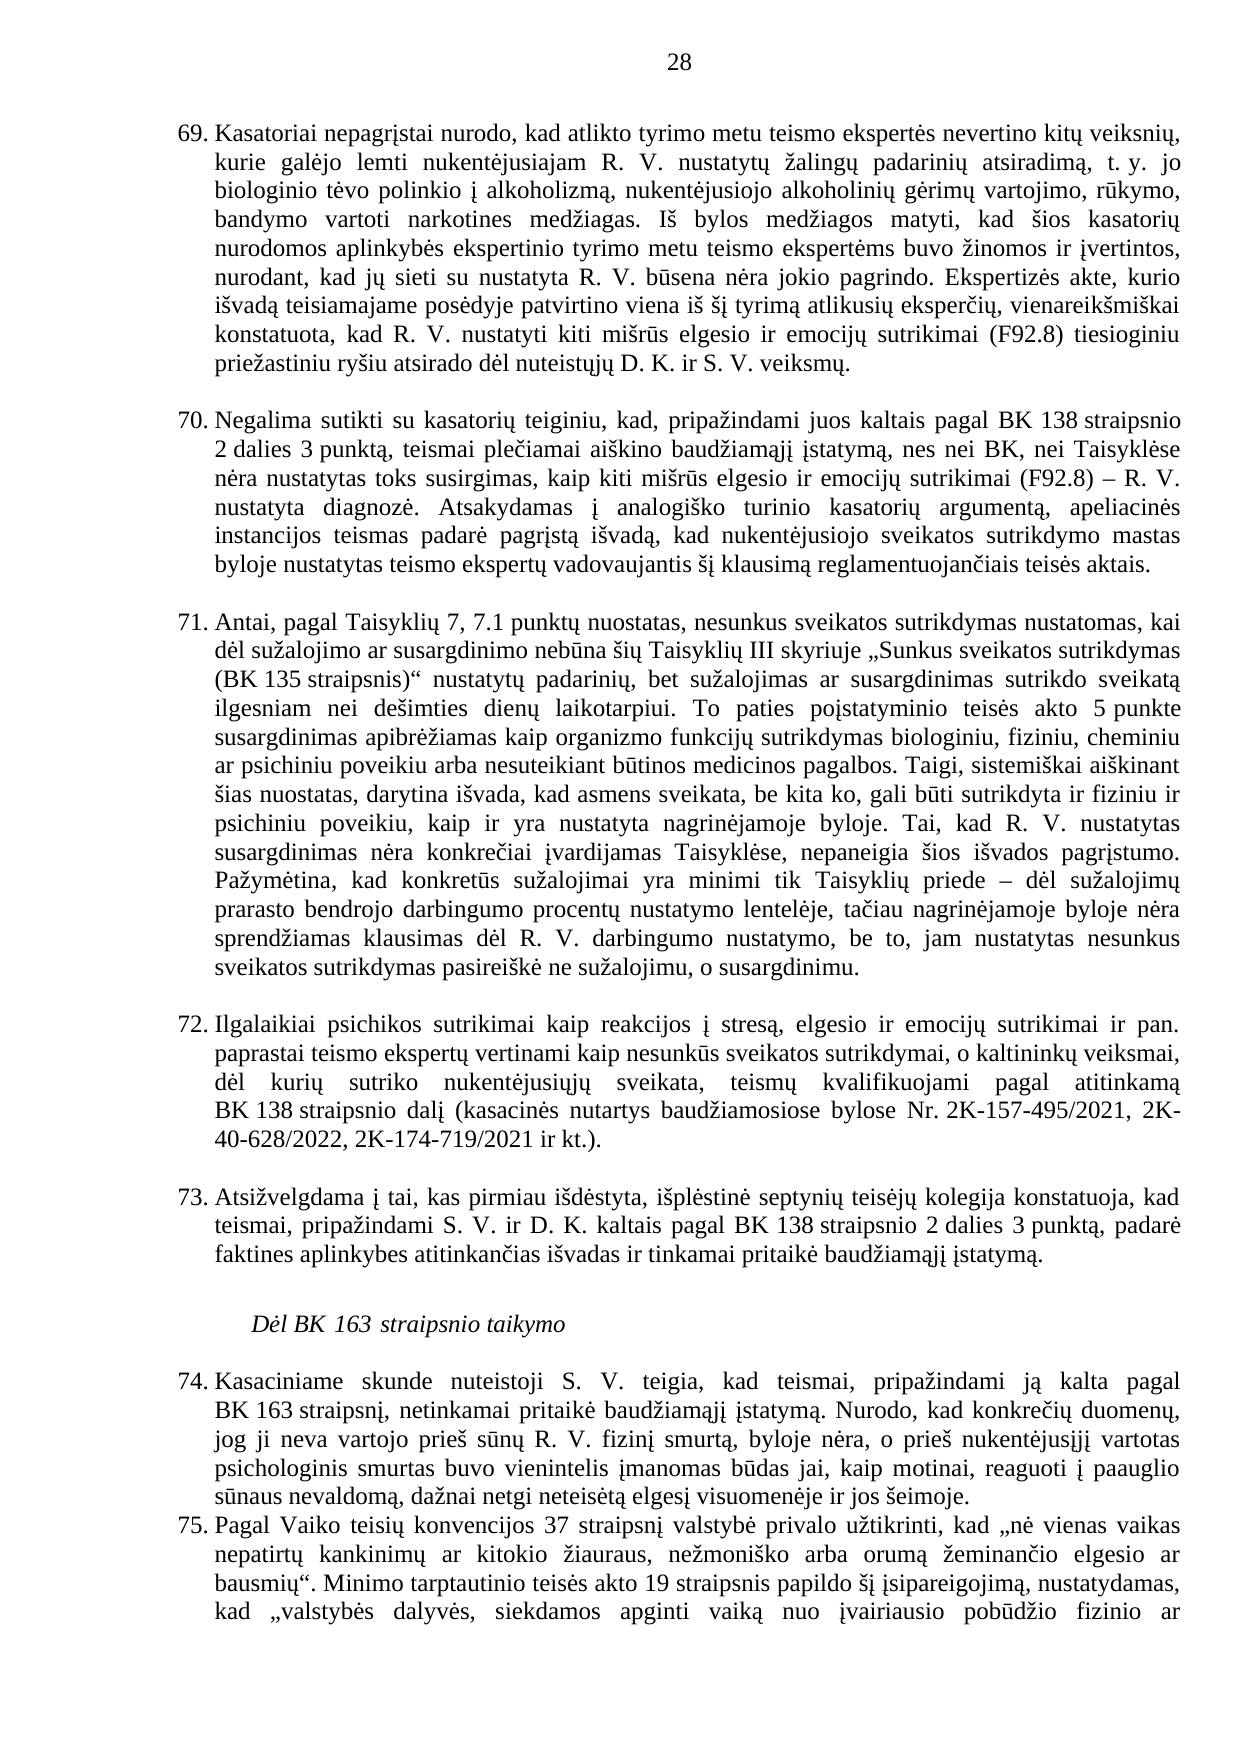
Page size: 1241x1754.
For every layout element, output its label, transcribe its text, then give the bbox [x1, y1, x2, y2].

text 71. Antai, pagal Taisyklių 7, 7.1 punktų nuostatas, nesunkus sveikatos sutrikdymas nustatomas, kai dėl sužalojimo ar susargdinimo nebūna šių Taisyklių III skyriuje „Sunkus sveikatos sutrikdymas (BK 135 straipsnis)“ nustatytų padarinių, bet sužalojimas ar susargdinimas sutrikdo sveikatą ilgesniam nei dešimties dienų laikotarpiui. To paties poįstatyminio teisės akto 5 punkte susargdinimas apibrėžiamas kaip organizmo funkcijų sutrikdymas biologiniu, fiziniu, cheminiu ar psichiniu poveikiu arba nesuteikiant būtinos medicinos pagalbos. Taigi, sistemiškai aiškinant šias nuostatas, darytina išvada, kad asmens sveikata, be kita ko, gali būti sutrikdyta ir fiziniu ir psichiniu poveikiu, kaip ir yra nustatyta nagrinėjamoje byloje. Tai, kad R. V. nustatytas susargdinimas nėra konkrečiai įvardijamas Taisyklėse, nepaneigia šios išvados pagrįstumo. Pažymėtina, kad konkretūs sužalojimai yra minimi tik Taisyklių priede – dėl sužalojimų prarasto bendrojo darbingumo procentų nustatymo lentelėje, tačiau nagrinėjamoje byloje nėra sprendžiamas klausimas dėl R. V. darbingumo nustatymo, be to, jam nustatytas nesunkus sveikatos sutrikdymas pasireiškė ne sužalojimu, o susargdinimu. [177, 607, 1181, 981]
text 74. Kasaciniame skunde nuteistoji S. V. teigia, kad teismai, pripažindami ją kalta pagal BK 163 straipsnį, netinkamai pritaikė baudžiamąjį įstatymą. Nurodo, kad konkrečių duomenų, jog ji neva vartojo prieš sūnų R. V. fizinį smurtą, byloje nėra, o prieš nukentėjusįjį vartotas psichologinis smurtas buvo vienintelis įmanomas būdas jai, kaip motinai, reaguoti į paauglio sūnaus nevaldomą, dažnai netgi neteisėtą elgesį visuomenėje ir jos šeimoje. [177, 1366, 1181, 1510]
text 72. Ilgalaikiai psichikos sutrikimai kaip reakcijos į stresą, elgesio ir emocijų sutrikimai ir pan. paprastai teismo ekspertų vertinami kaip nesunkūs sveikatos sutrikdymai, o kaltininkų veiksmai, dėl kurių sutriko nukentėjusiųjų sveikata, teismų kvalifikuojami pagal atitinkamą BK 138 straipsnio dalį (kasacinės nutartys baudžiamosiose bylose Nr. 2K-157-495/2021, 2K-40-628/2022, 2K-174-719/2021 ir kt.). [177, 1009, 1181, 1153]
text 73. Atsižvelgdama į tai, kas pirmiau išdėstyta, išplėstinė septynių teisėjų kolegija konstatuoja, kad teismai, pripažindami S. V. ir D. K. kaltais pagal BK 138 straipsnio 2 dalies 3 punktą, padarė faktines aplinkybes atitinkančias išvadas ir tinkamai pritaikė baudžiamąjį įstatymą. [177, 1182, 1181, 1268]
text 69. Kasatoriai nepagrįstai nurodo, kad atlikto tyrimo metu teismo ekspertės nevertino kitų veiksnių, kurie galėjo lemti nukentėjusiajam R. V. nustatytų žalingų padarinių atsiradimą, t. y. jo biologinio tėvo polinkio į alkoholizmą, nukentėjusiojo alkoholinių gėrimų vartojimo, rūkymo, bandymo vartoti narkotines medžiagas. Iš bylos medžiagos matyti, kad šios kasatorių nurodomos aplinkybės ekspertinio tyrimo metu teismo ekspertėms buvo žinomos ir įvertintos, nurodant, kad jų sieti su nustatyta R. V. būsena nėra jokio pagrindo. Ekspertizės akte, kurio išvadą teisiamajame posėdyje patvirtino viena iš šį tyrimą atlikusių eksperčių, vienareikšmiškai konstatuota, kad R. V. nustatyti kiti mišrūs elgesio ir emocijų sutrikimai (F92.8) tiesioginiu priežastiniu ryšiu atsirado dėl nuteistųjų D. K. ir S. V. veiksmų. [177, 118, 1181, 377]
text Dėl BK 163 straipsnio taikymo [177, 1309, 1181, 1338]
text 70. Negalima sutikti su kasatorių teiginiu, kad, pripažindami juos kaltais pagal BK 138 straipsnio 2 dalies 3 punktą, teismai plečiamai aiškino baudžiamąjį įstatymą, nes nei BK, nei Taisyklėse nėra nustatytas toks susirgimas, kaip kiti mišrūs elgesio ir emocijų sutrikimai (F92.8) – R. V. nustatyta diagnozė. Atsakydamas į analogiško turinio kasatorių argumentą, apeliacinės instancijos teismas padarė pagrįstą išvadą, kad nukentėjusiojo sveikatos sutrikdymo mastas byloje nustatytas teismo ekspertų vadovaujantis šį klausimą reglamentuojančiais teisės aktais. [177, 406, 1181, 578]
text 75. Pagal Vaiko teisių konvencijos 37 straipsnį valstybė privalo užtikrinti, kad „nė vienas vaikas nepatirtų kankinimų ar kitokio žiauraus, nežmoniško arba orumą žeminančio elgesio ar bausmių“. Minimo tarptautinio teisės akto 19 straipsnis papildo šį įsipareigojimą, nustatydamas, kad „valstybės dalyvės, siekdamos apginti vaiką nuo įvairiausio pobūdžio fizinio ar [177, 1510, 1181, 1625]
